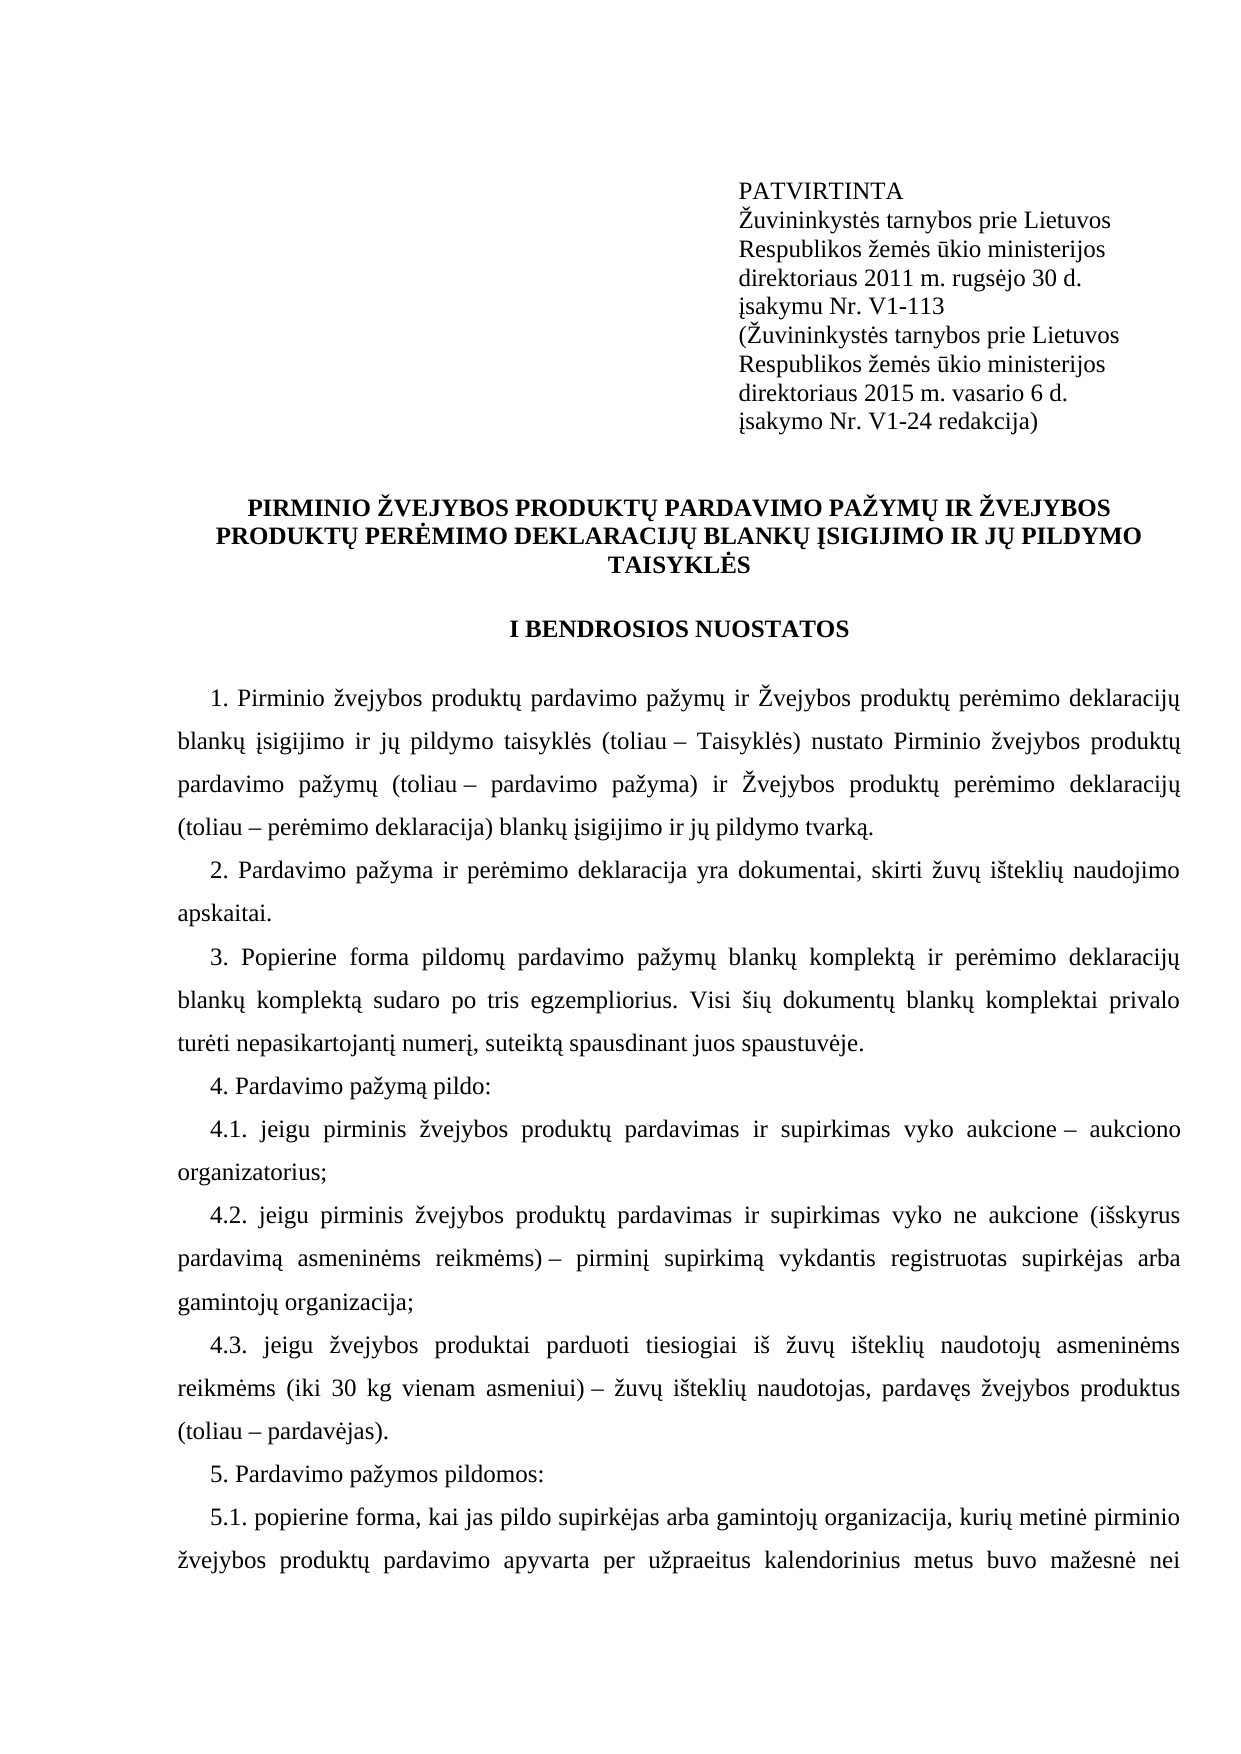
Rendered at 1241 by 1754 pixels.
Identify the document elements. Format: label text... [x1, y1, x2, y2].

text I BendrOSIOS nuostatOS [177, 614, 1181, 643]
text 4.3. jeigu žvejybos produktai parduoti tiesiogiai iš žuvų išteklių naudotojų asmeninėms reikmėms (iki 30 kg vienam asmeniui) – žuvų išteklių naudotojas, pardavęs žvejybos produktus (toliau – pardavėjas). [177, 1330, 1181, 1445]
text Žuvininkystės tarnybos prie Lietuvos [177, 205, 1181, 234]
text 2. Pardavimo pažyma ir perėmimo deklaracija yra dokumentai, skirti žuvų išteklių naudojimo apskaitai. [177, 855, 1181, 927]
text 5.1. popierine forma, kai jas pildo supirkėjas arba gamintojų organizacija, kurių metinė pirminio žvejybos produktų pardavimo apyvarta per užpraeitus kalendorinius metus buvo mažesnė nei [177, 1502, 1181, 1574]
text 5. Pardavimo pažymos pildomos: [177, 1459, 1181, 1488]
text 4.2. jeigu pirminis žvejybos produktų pardavimas ir supirkimas vyko ne aukcione (išskyrus pardavimą asmeninėms reikmėms) – pirminį supirkimą vykdantis registruotas supirkėjas arba gamintojų organizacija; [177, 1200, 1181, 1315]
text PATVIRTINTA [177, 176, 1181, 205]
text PIRMINIO Žvejybos PRODUKTŲ PARDAVIMO PAŽYMŲ IR Žvejybos PRODUKTŲ PERĖMIMO DEKLARACIJŲ BLANKŲ įsigijimo ir jų pildymo taisyklės [177, 493, 1181, 579]
text Respublikos žemės ūkio ministerijos [177, 234, 1181, 263]
text 3. Popierine forma pildomų pardavimo pažymų blankų komplektą ir perėmimo deklaracijų blankų komplektą sudaro po tris egzempliorius. Visi šių dokumentų blankų komplektai privalo turėti nepasikartojantį numerį, suteiktą spausdinant juos spaustuvėje. [177, 942, 1181, 1057]
text 4.1. jeigu pirminis žvejybos produktų pardavimas ir supirkimas vyko aukcione – aukciono organizatorius; [177, 1114, 1181, 1186]
text įsakymu Nr. V1-113 [177, 291, 1181, 320]
text direktoriaus 2011 m. rugsėjo 30 d. [177, 263, 1181, 291]
text įsakymo Nr. V1-24 redakcija) [177, 406, 1181, 435]
text Respublikos žemės ūkio ministerijos [177, 349, 1181, 378]
text 4. Pardavimo pažymą pildo: [177, 1071, 1181, 1100]
text (Žuvininkystės tarnybos prie Lietuvos [177, 320, 1181, 349]
text 1. Pirminio žvejybos produktų pardavimo pažymų ir Žvejybos produktų perėmimo deklaracijų blankų įsigijimo ir jų pildymo taisyklės (toliau – Taisyklės) nustato Pirminio žvejybos produktų pardavimo pažymų (toliau – pardavimo pažyma) ir Žvejybos produktų perėmimo deklaracijų (toliau – perėmimo deklaracija) blankų įsigijimo ir jų pildymo tvarką. [177, 683, 1181, 841]
text direktoriaus 2015 m. vasario 6 d. [177, 378, 1181, 406]
